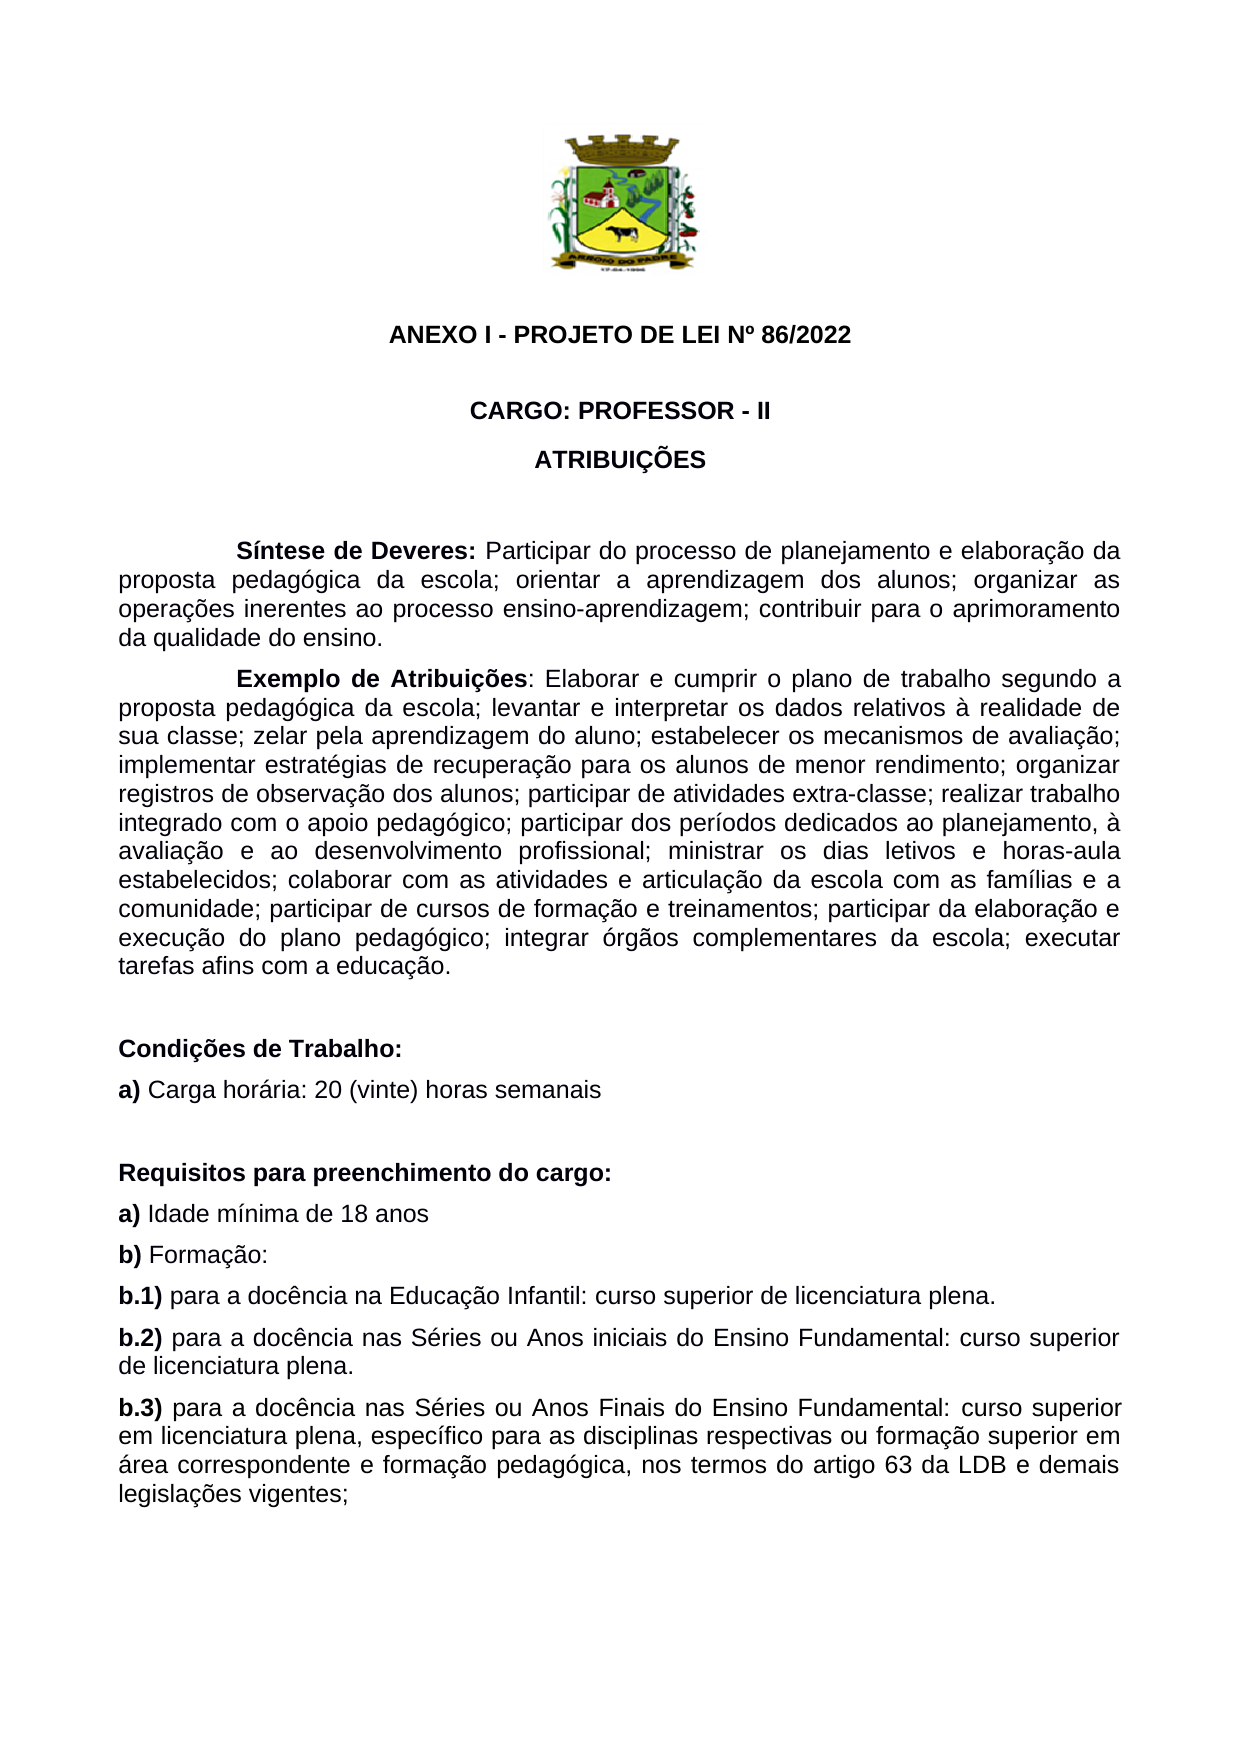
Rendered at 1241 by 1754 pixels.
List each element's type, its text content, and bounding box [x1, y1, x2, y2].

text b) Formação: [118, 1240, 1122, 1269]
text b.1) para a docência na Educação Infantil: curso superior de licenciatura plena. [118, 1281, 1122, 1310]
text CARGO: PROFESSOR - II [118, 396, 1122, 424]
text Síntese de Deveres: Participar do processo de planejamento e elaboração da proposta pedagógica da escola; orientar a aprendizagem dos alunos; organizar as operações inerentes ao processo ensino-aprendizagem; contribuir para o aprimoramento da qualidade do ensino. [118, 536, 1122, 651]
text b.2) para a docência nas Séries ou Anos iniciais do Ensino Fundamental: curso superior de licenciatura plena. [118, 1322, 1122, 1380]
text a) Idade mínima de 18 anos [118, 1199, 1122, 1227]
text ATRIBUIÇÕES [118, 445, 1122, 474]
text Exemplo de Atribuições: Elaborar e cumprir o plano de trabalho segundo a proposta pedagógica da escola; levantar e interpretar os dados relativos à realidade de sua classe; zelar pela aprendizagem do aluno; estabelecer os mecanismos de avaliação; implementar estratégias de recuperação para os alunos de menor rendimento; organizar registros de observação dos alunos; participar de atividades extra-classe; realizar trabalho integrado com o apoio pedagógico; participar dos períodos dedicados ao planejamento, à avaliação e ao desenvolvimento profissional; ministrar os dias letivos e horas-aula estabelecidos; colaborar com as atividades e articulação da escola com as famílias e a comunidade; participar de cursos de formação e treinamentos; participar da elaboração e execução do plano pedagógico; integrar órgãos complementares da escola; executar tarefas afins com a educação. [118, 664, 1122, 980]
text b.3) para a docência nas Séries ou Anos Finais do Ensino Fundamental: curso superior em licenciatura plena, específico para as disciplinas respectivas ou formação superior em área correspondente e formação pedagógica, nos termos do artigo 63 da LDB e demais legislações vigentes; [118, 1392, 1122, 1507]
subtitle ANEXO I - PROJETO DE LEI Nº 86/2022 [118, 320, 1122, 349]
list Carga horária: 20 (vinte) horas semanais [118, 1075, 1122, 1104]
text Condições de Trabalho: [118, 1034, 1122, 1062]
text Requisitos para preenchimento do cargo: [118, 1157, 1122, 1186]
picture [541, 121, 708, 275]
